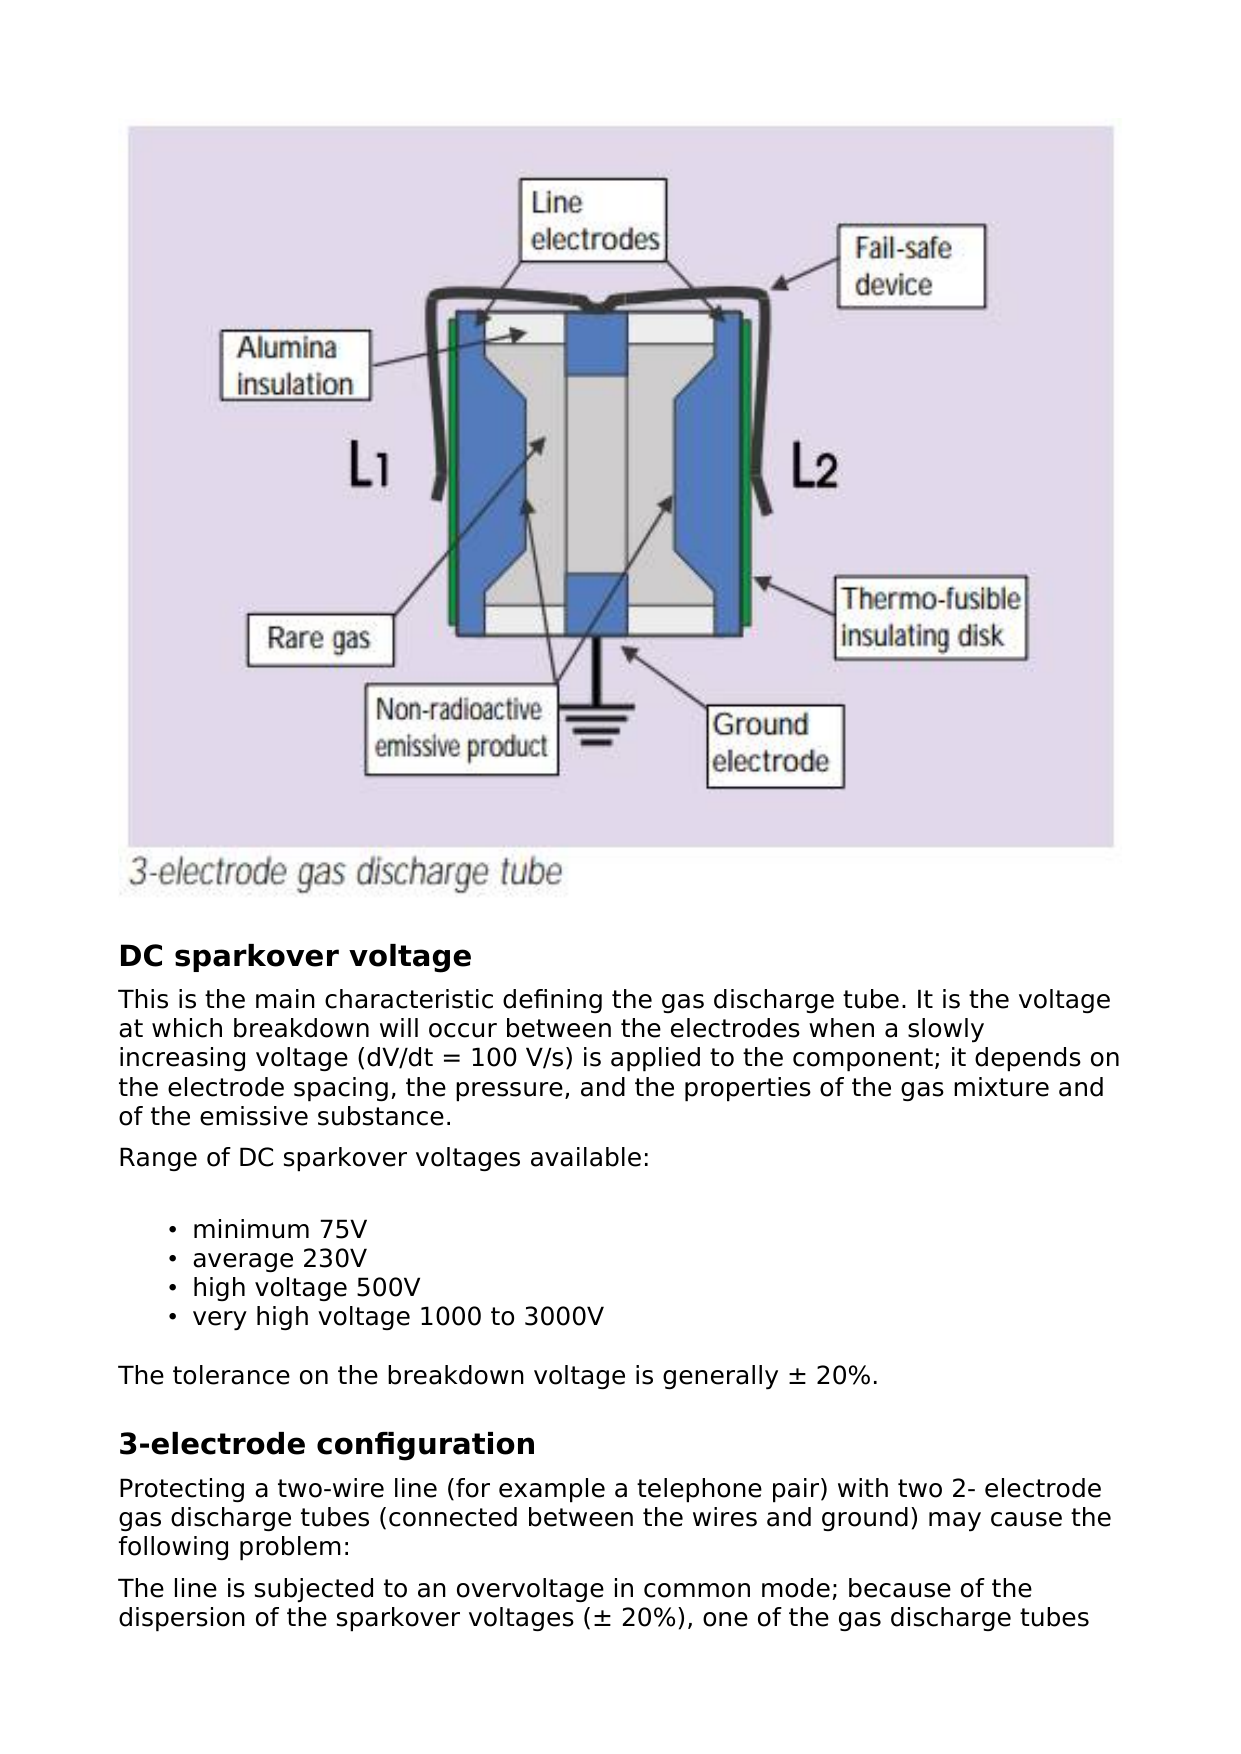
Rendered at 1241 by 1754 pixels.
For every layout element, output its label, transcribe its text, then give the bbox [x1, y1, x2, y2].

text The line is subjected to an overvoltage in common mode; because of the dispersion of the sparkover voltages (± 20%), one of the gas discharge tubes [118, 1574, 1122, 1632]
list high voltage 500V [177, 1273, 1122, 1302]
list minimum 75V [177, 1215, 1122, 1244]
list very high voltage 1000 to 3000V [177, 1302, 1122, 1331]
picture [118, 118, 1123, 902]
text The tolerance on the breakdown voltage is generally ± 20%. [118, 1361, 1122, 1390]
subtitle DC sparkover voltage [118, 939, 1122, 973]
list average 230V [177, 1244, 1122, 1273]
text This is the main characteristic defining the gas discharge tube. It is the voltage at which breakdown will occur between the electrodes when a slowly increasing voltage (dV/dt = 100 V/s) is applied to the component; it depends on the electrode spacing, the pressure, and the properties of the gas mixture and of the emissive substance. [118, 985, 1122, 1131]
text Protecting a two-wire line (for example a telephone pair) with two 2- electrode gas discharge tubes (connected between the wires and ground) may cause the following problem: [118, 1474, 1122, 1562]
subtitle 3-electrode configuration [118, 1428, 1122, 1462]
text Range of DC sparkover voltages available: [118, 1144, 1122, 1173]
